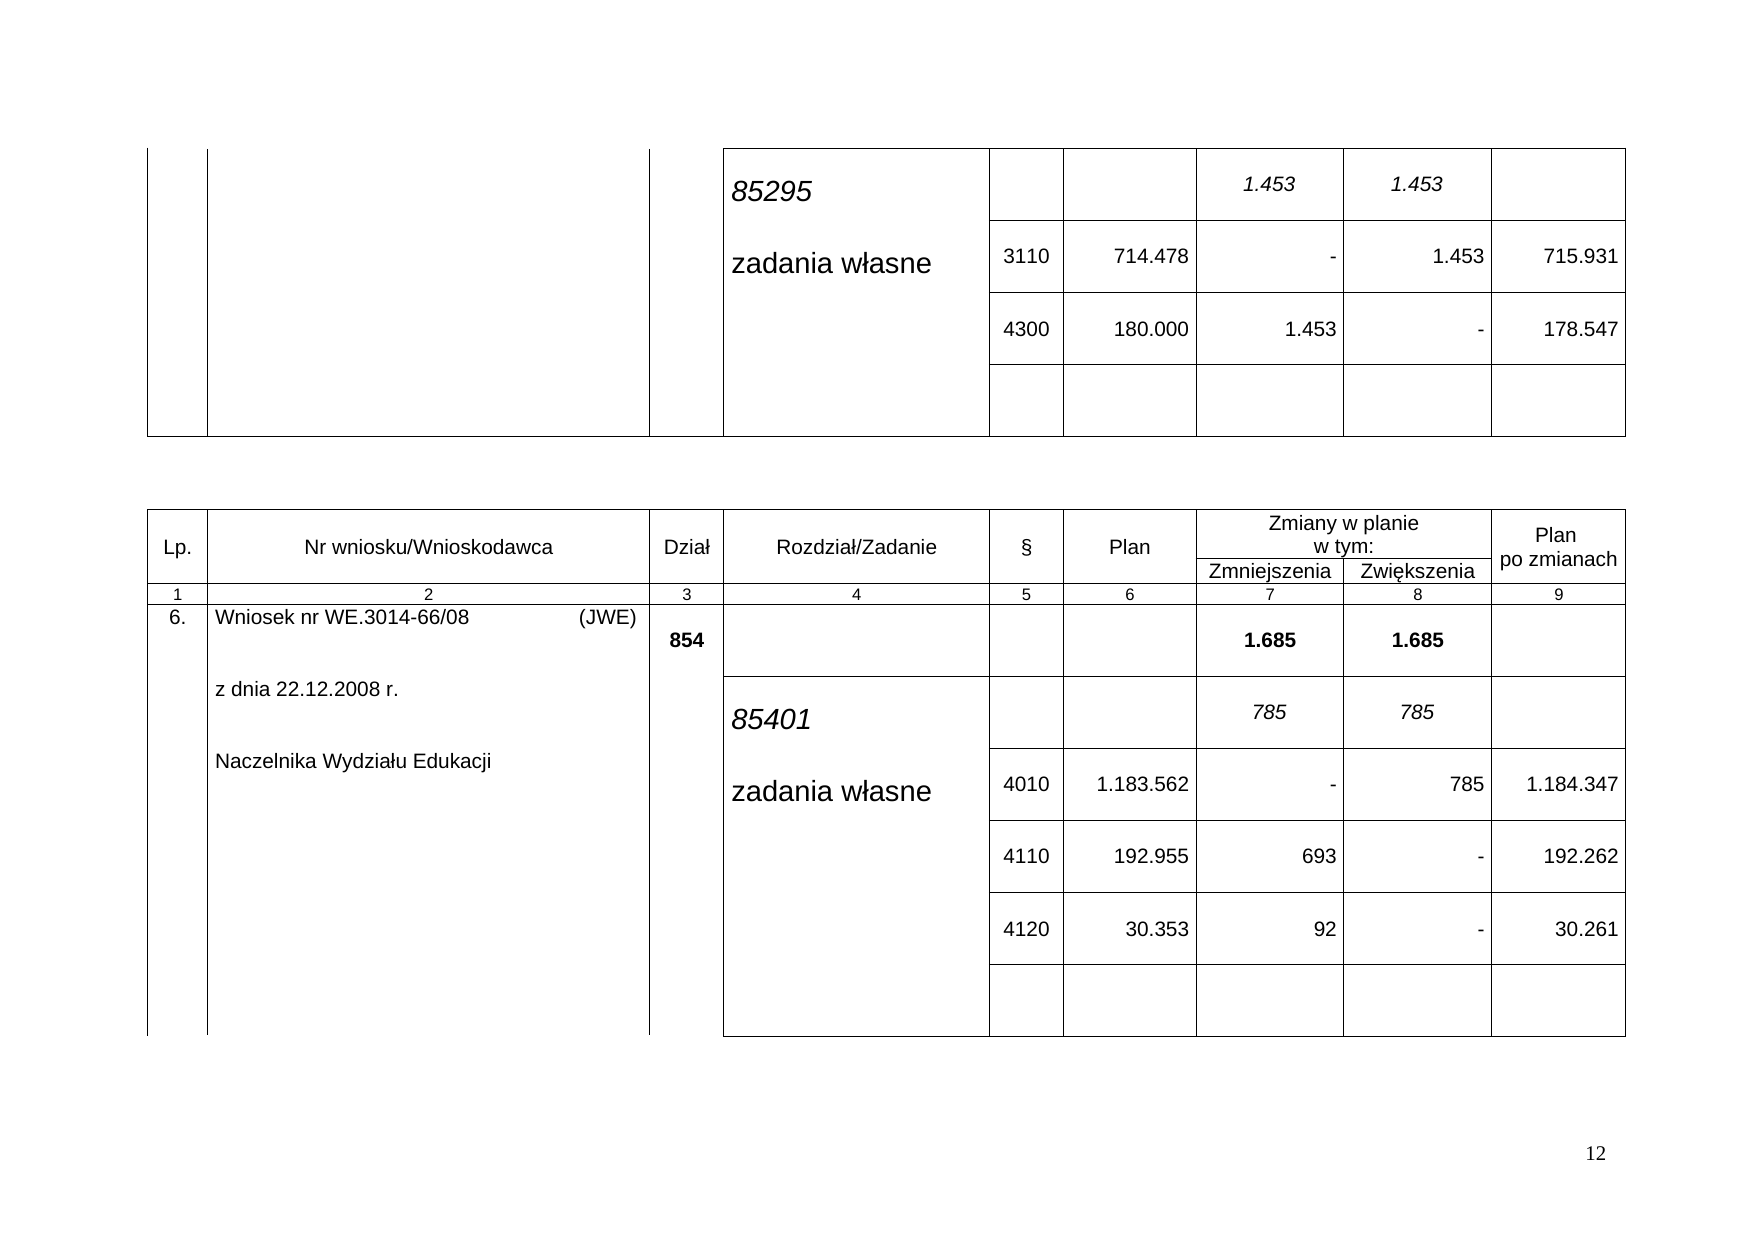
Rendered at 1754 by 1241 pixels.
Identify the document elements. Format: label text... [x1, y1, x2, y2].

table_cell [650, 820, 723, 892]
table_cell 693 [1197, 821, 1343, 892]
table_cell - [1197, 221, 1343, 292]
table_cell [724, 364, 989, 436]
table_cell Wniosek nr WE.3014-66/08 (JWE) [208, 605, 649, 676]
table_cell [1064, 149, 1196, 220]
table_cell [990, 965, 1063, 1036]
table_cell 1.453 [1197, 149, 1343, 220]
table_cell [990, 365, 1063, 436]
table_cell 1.453 [1197, 293, 1343, 364]
table_cell 85401 [724, 677, 989, 748]
table_cell [1492, 365, 1625, 436]
table_header Rozdział/Zadanie [724, 510, 989, 583]
table_cell Zwiększenia [1344, 559, 1491, 583]
table_cell 1.685 [1197, 605, 1343, 676]
table_cell Naczelnika Wydziału Edukacji [208, 748, 649, 820]
table_cell [208, 148, 649, 220]
table_cell [650, 292, 723, 364]
table_cell 1.184.347 [1492, 749, 1625, 820]
table_cell - [1344, 893, 1491, 964]
table_cell 1.685 [1344, 605, 1491, 676]
table_cell 2 [208, 584, 649, 603]
table_cell [1064, 365, 1196, 436]
table_cell 5 [990, 584, 1063, 603]
table_cell - [1344, 293, 1491, 364]
table_cell 1 [148, 584, 207, 603]
table_cell [724, 820, 989, 892]
table_cell [148, 148, 207, 220]
table_cell [148, 292, 207, 364]
table_cell z dnia 22.12.2008 r. [208, 676, 649, 748]
table_cell 7 [1197, 584, 1343, 603]
table_header Plan [1064, 510, 1196, 583]
table_cell [208, 820, 649, 892]
table_cell 785 [1344, 677, 1491, 748]
table_cell 30.261 [1492, 893, 1625, 964]
table_cell 85295 [724, 149, 989, 220]
table_cell [990, 149, 1063, 220]
table_cell [1492, 677, 1625, 748]
table_cell 192.955 [1064, 821, 1196, 892]
table_cell [1492, 605, 1625, 676]
table_cell [1344, 365, 1491, 436]
table_header § [990, 510, 1063, 583]
table_cell [650, 364, 723, 436]
table_cell [650, 220, 723, 292]
table_cell [1064, 605, 1196, 676]
table_cell [148, 364, 207, 436]
table_header Plan po zmianach [1492, 510, 1625, 583]
table_cell - [1197, 749, 1343, 820]
table_cell 1.183.562 [1064, 749, 1196, 820]
table_cell [208, 220, 649, 292]
table_cell [724, 292, 989, 364]
table_cell [208, 892, 649, 964]
table_cell 785 [1197, 677, 1343, 748]
table_cell 9 [1492, 584, 1625, 603]
table_cell [1197, 365, 1343, 436]
table_cell [724, 892, 989, 964]
table_cell [148, 820, 207, 892]
table_cell [148, 892, 207, 964]
table_header Dział [650, 510, 723, 583]
table_cell 178.547 [1492, 293, 1625, 364]
table_cell 92 [1197, 893, 1343, 964]
table_cell zadania własne [724, 748, 989, 820]
table_cell [148, 748, 207, 820]
table_cell 6 [1064, 584, 1196, 603]
table_cell 4110 [990, 821, 1063, 892]
table_cell [650, 892, 723, 964]
table_cell [148, 964, 207, 1036]
table_cell 192.262 [1492, 821, 1625, 892]
table_cell [148, 220, 207, 292]
table_cell [990, 677, 1063, 748]
table_cell [1064, 677, 1196, 748]
table_header Zmiany w planie w tym: [1197, 510, 1491, 558]
table_cell 6. [148, 605, 207, 676]
table_cell 715.931 [1492, 221, 1625, 292]
table_cell [1064, 965, 1196, 1036]
table_header Nr wniosku/Wnioskodawca [208, 510, 649, 583]
table_cell [208, 292, 649, 364]
table_cell 3110 [990, 221, 1063, 292]
table_cell 1.453 [1344, 149, 1491, 220]
table_cell [650, 148, 723, 220]
table_cell [1492, 149, 1625, 220]
table_cell [148, 676, 207, 748]
table_cell zadania własne [724, 220, 989, 292]
table_cell 180.000 [1064, 293, 1196, 364]
table_header Lp. [148, 510, 207, 583]
table_cell 8 [1344, 584, 1491, 603]
table_cell [724, 964, 989, 1036]
table_cell 1.453 [1344, 221, 1491, 292]
table_cell 4010 [990, 749, 1063, 820]
table_cell [724, 605, 989, 676]
table_cell [1344, 965, 1491, 1036]
table_cell 4 [724, 584, 989, 603]
table_cell [1492, 965, 1625, 1036]
table_cell [650, 748, 723, 820]
table_cell 30.353 [1064, 893, 1196, 964]
table_cell 714.478 [1064, 221, 1196, 292]
table_cell 4120 [990, 893, 1063, 964]
table_cell [1197, 965, 1343, 1036]
table_cell Zmniejszenia [1197, 559, 1343, 583]
table_cell [650, 964, 723, 1036]
table_cell [990, 605, 1063, 676]
table_cell [208, 964, 650, 1036]
table_cell 785 [1344, 749, 1491, 820]
table_cell [208, 364, 649, 436]
table_cell - [1344, 821, 1491, 892]
table_cell [650, 676, 723, 748]
table_cell 3 [650, 584, 723, 603]
table_cell 4300 [990, 293, 1063, 364]
table_cell 854 [650, 605, 723, 676]
